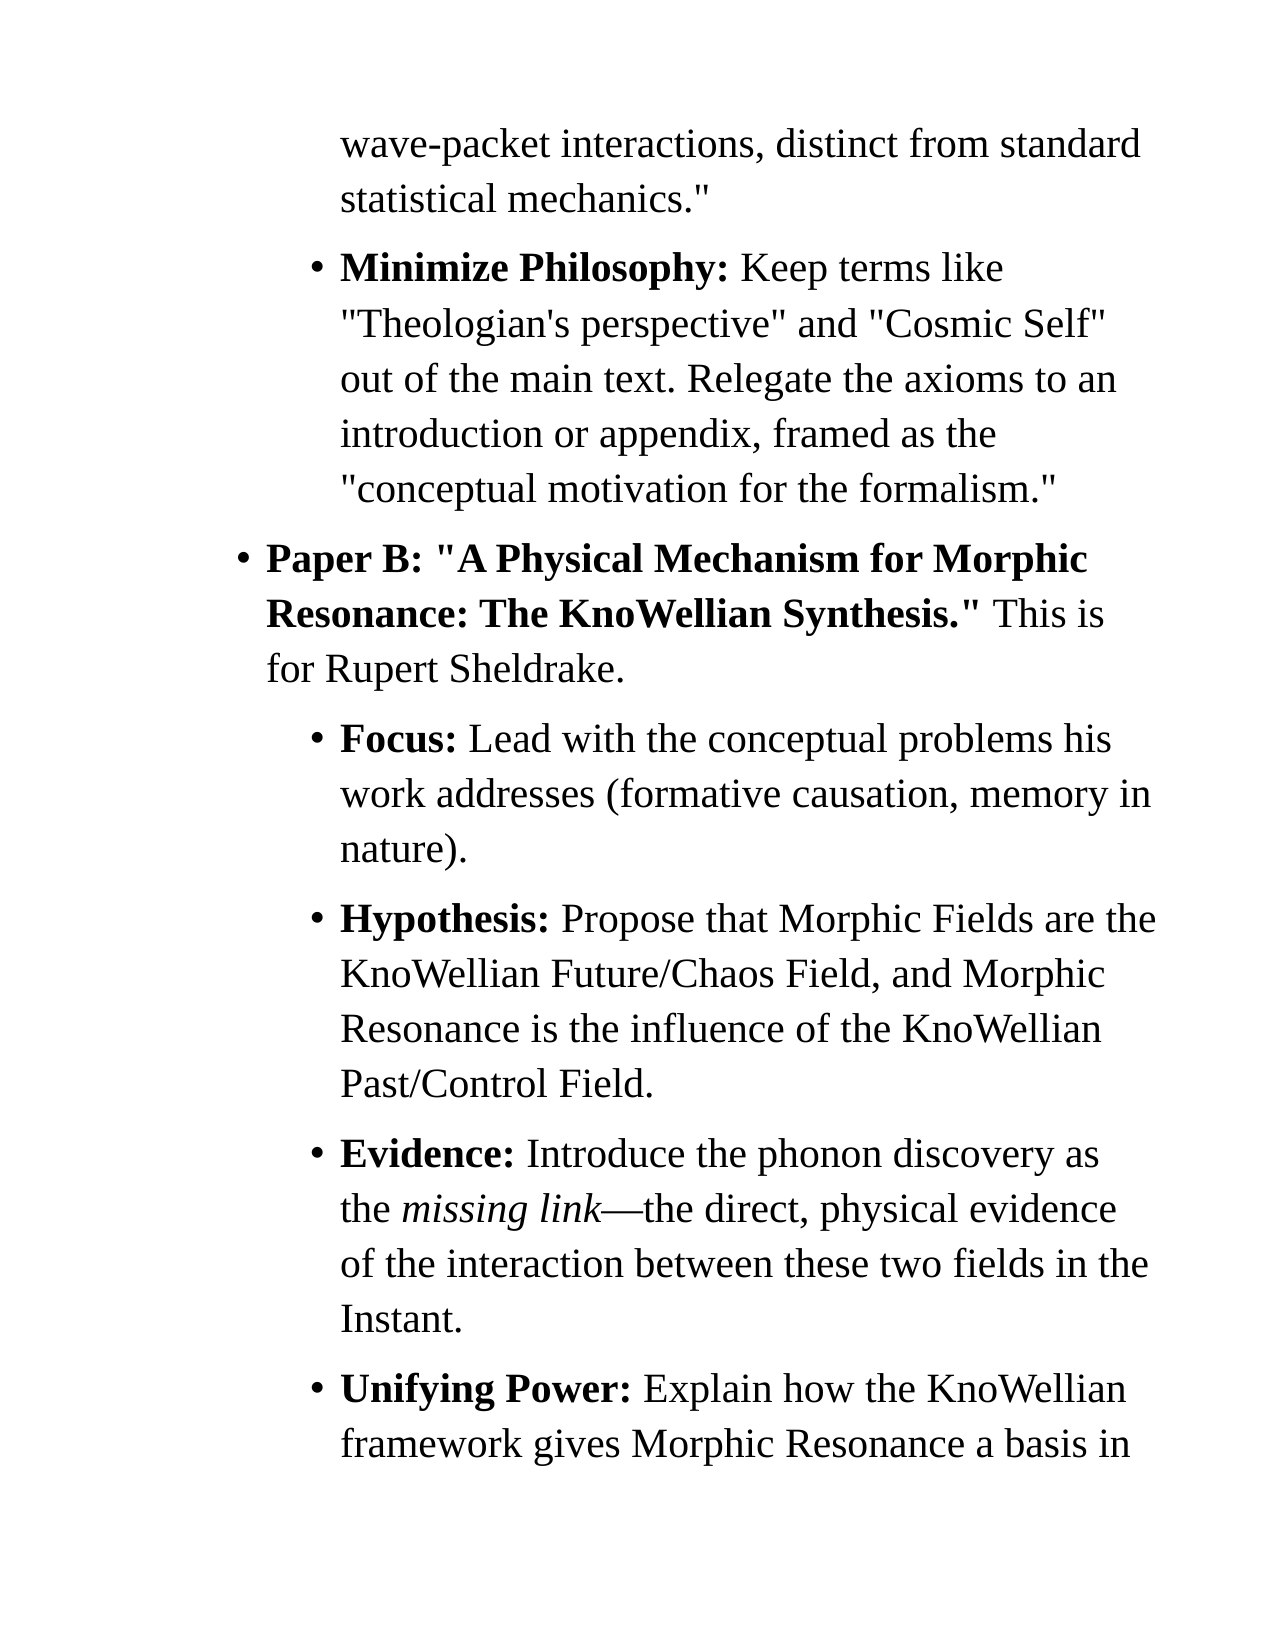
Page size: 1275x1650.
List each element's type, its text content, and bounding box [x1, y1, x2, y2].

list Hypothesis: Propose that Morphic Fields are the KnoWellian Future/Chaos Field, and Morphic Resonance is the influence of the KnoWellian Past/Control Field. [310, 893, 1157, 1106]
list Unifying Power: Explain how the KnoWellian framework gives Morphic Resonance a basis in [310, 1363, 1157, 1466]
list Focus: Lead with the conceptual problems his work addresses (formative causation, memory in nature). [310, 713, 1157, 871]
list Minimize Philosophy: Keep terms like "Theologian's perspective" and "Cosmic Self" out of the main text. Relegate the axioms to an introduction or appendix, framed as the "conceptual motivation for the formalism." [310, 243, 1157, 511]
list Paper B: "A Physical Mechanism for Morphic Resonance: The KnoWellian Synthesis." This is for Rupert Sheldrake. [236, 533, 1157, 691]
list Evidence: Introduce the phonon discovery as the missing link—the direct, physical evidence of the interaction between these two fields in the Instant. [310, 1128, 1157, 1342]
list wave-packet interactions, distinct from standard statistical mechanics." [310, 118, 1157, 221]
